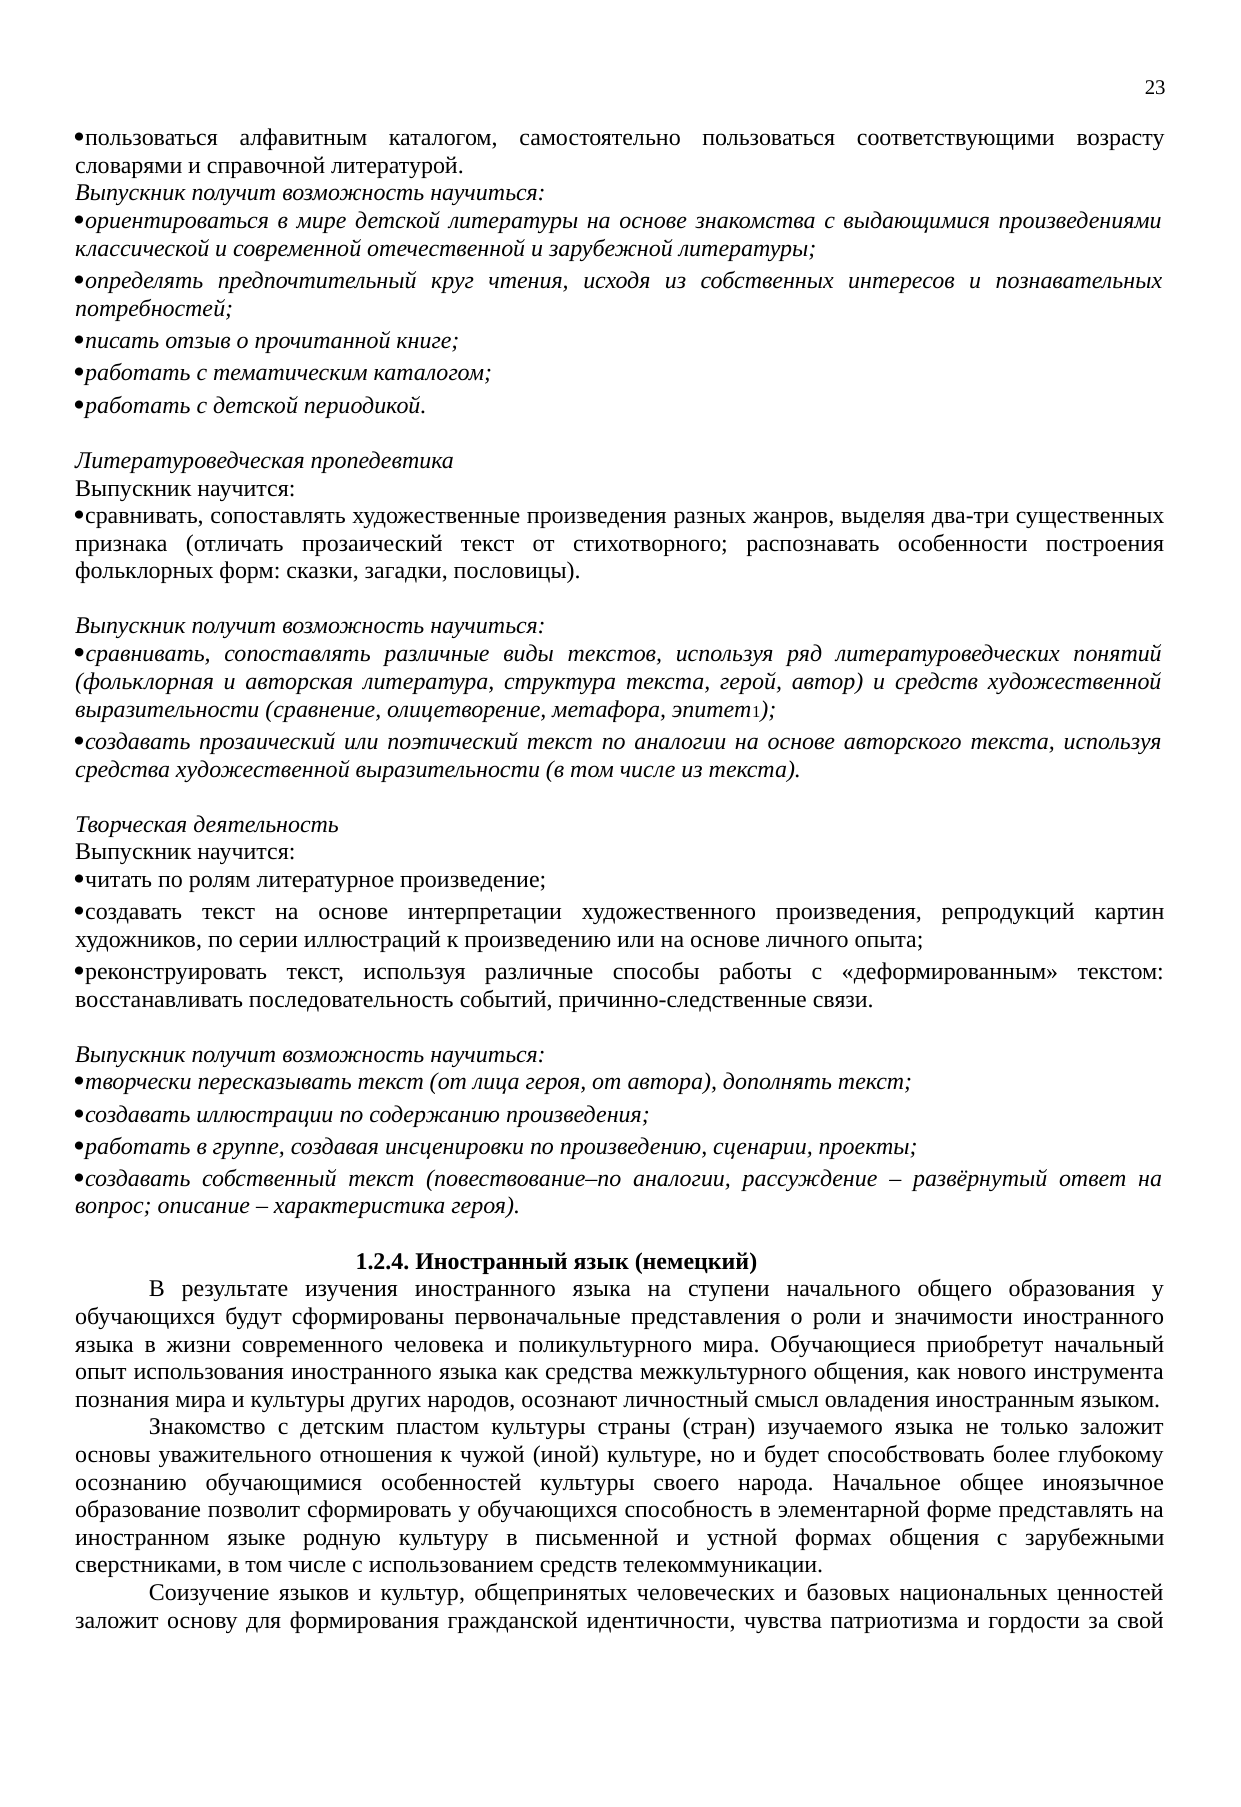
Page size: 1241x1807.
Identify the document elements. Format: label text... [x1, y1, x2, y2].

list создавать собственный текст (повествование–по аналогии, рассуждение – развёрнутый ответ на вопрос; описание – характеристика героя). [75, 1164, 1165, 1219]
text 1.2.4. Иностранный язык (немецкий) [75, 1247, 1165, 1274]
list создавать текст на основе интерпретации художественного произведения, репродукций картин художников, по серии иллюстраций к произведению или на основе личного опыта; [75, 897, 1165, 952]
list сравнивать, сопоставлять различные виды текстов, используя ряд литературоведческих понятий (фольклорная и авторская литература, структура текста, герой, автор) и средств художественной выразительности (сравнение, олицетворение, метафора, эпитет1); [75, 639, 1165, 722]
list писать отзыв о прочитанной книге; [75, 326, 1165, 353]
text В результате изучения иностранного языка на ступени начального общего образования у обучающихся будут сформированы первоначальные представления о роли и значимости иностранного языка в жизни современного человека и поликультурного мира. Обучающиеся приобретут начальный опыт использования иностранного языка как средства межкультурного общения, как нового инструмента познания мира и культуры других народов, осознают личностный смысл овладения иностранным языком. [75, 1274, 1165, 1412]
text Соизучение языков и культур, общепринятых человеческих и базовых национальных ценностей заложит основу для формирования гражданской идентичности, чувства патриотизма и гордости за свой [75, 1578, 1165, 1633]
list создавать прозаический или поэтический текст по аналогии на основе авторского текста, используя средства художественной выразительности (в том числе из текста). [75, 727, 1165, 782]
list работать с детской периодикой. [75, 391, 1165, 418]
text Выпускник получит возможность научиться: [75, 612, 1165, 639]
list реконструировать текст, используя различные способы работы с «деформированным» текстом: восстанавливать последовательность событий, причинно-следственные связи. [75, 957, 1165, 1012]
text Выпускник получит возможность научиться: [75, 178, 1165, 206]
list ориентироваться в мире детской литературы на основе знакомства с выдающимися произведениями классической и современной отечественной и зарубежной литературы; [75, 206, 1165, 261]
list определять предпочтительный круг чтения, исходя из собственных интересов и познавательных потребностей; [75, 266, 1165, 321]
list пользоваться алфавитным каталогом, самостоятельно пользоваться соответствующими возрасту словарями и справочной литературой. [75, 123, 1165, 178]
list создавать иллюстрации по содержанию произведения; [75, 1099, 1165, 1127]
text Творческая деятельность [75, 810, 1165, 837]
text Литературоведческая пропедевтика [75, 446, 1165, 473]
list работать в группе, создавая инсценировки по произведению, сценарии, проекты; [75, 1132, 1165, 1159]
list творчески пересказывать текст (от лица героя, от автора), дополнять текст; [75, 1067, 1165, 1095]
text Выпускник научится: [75, 837, 1165, 865]
list сравнивать, сопоставлять художественные произведения разных жанров, выделяя два-три существенных признака (отличать прозаический текст от стихотворного; распознавать особенности построения фольклорных форм: сказки, загадки, пословицы). [75, 501, 1165, 584]
text Выпускник научится: [75, 473, 1165, 501]
list читать по ролям литературное произведение; [75, 865, 1165, 893]
list работать с тематическим каталогом; [75, 358, 1165, 386]
text Выпускник получит возможность научиться: [75, 1040, 1165, 1067]
text Знакомство с детским пластом культуры страны (стран) изучаемого языка не только заложит основы уважительного отношения к чужой (иной) культуре, но и будет способствовать более глубокому осознанию обучающимися особенностей культуры своего народа. Начальное общее иноязычное образование позволит сформировать у обучающихся способность в элементарной форме представлять на иностранном языке родную культуру в письменной и устной формах общения с зарубежными сверстниками, в том числе с использованием средств телекоммуникации. [75, 1412, 1165, 1578]
